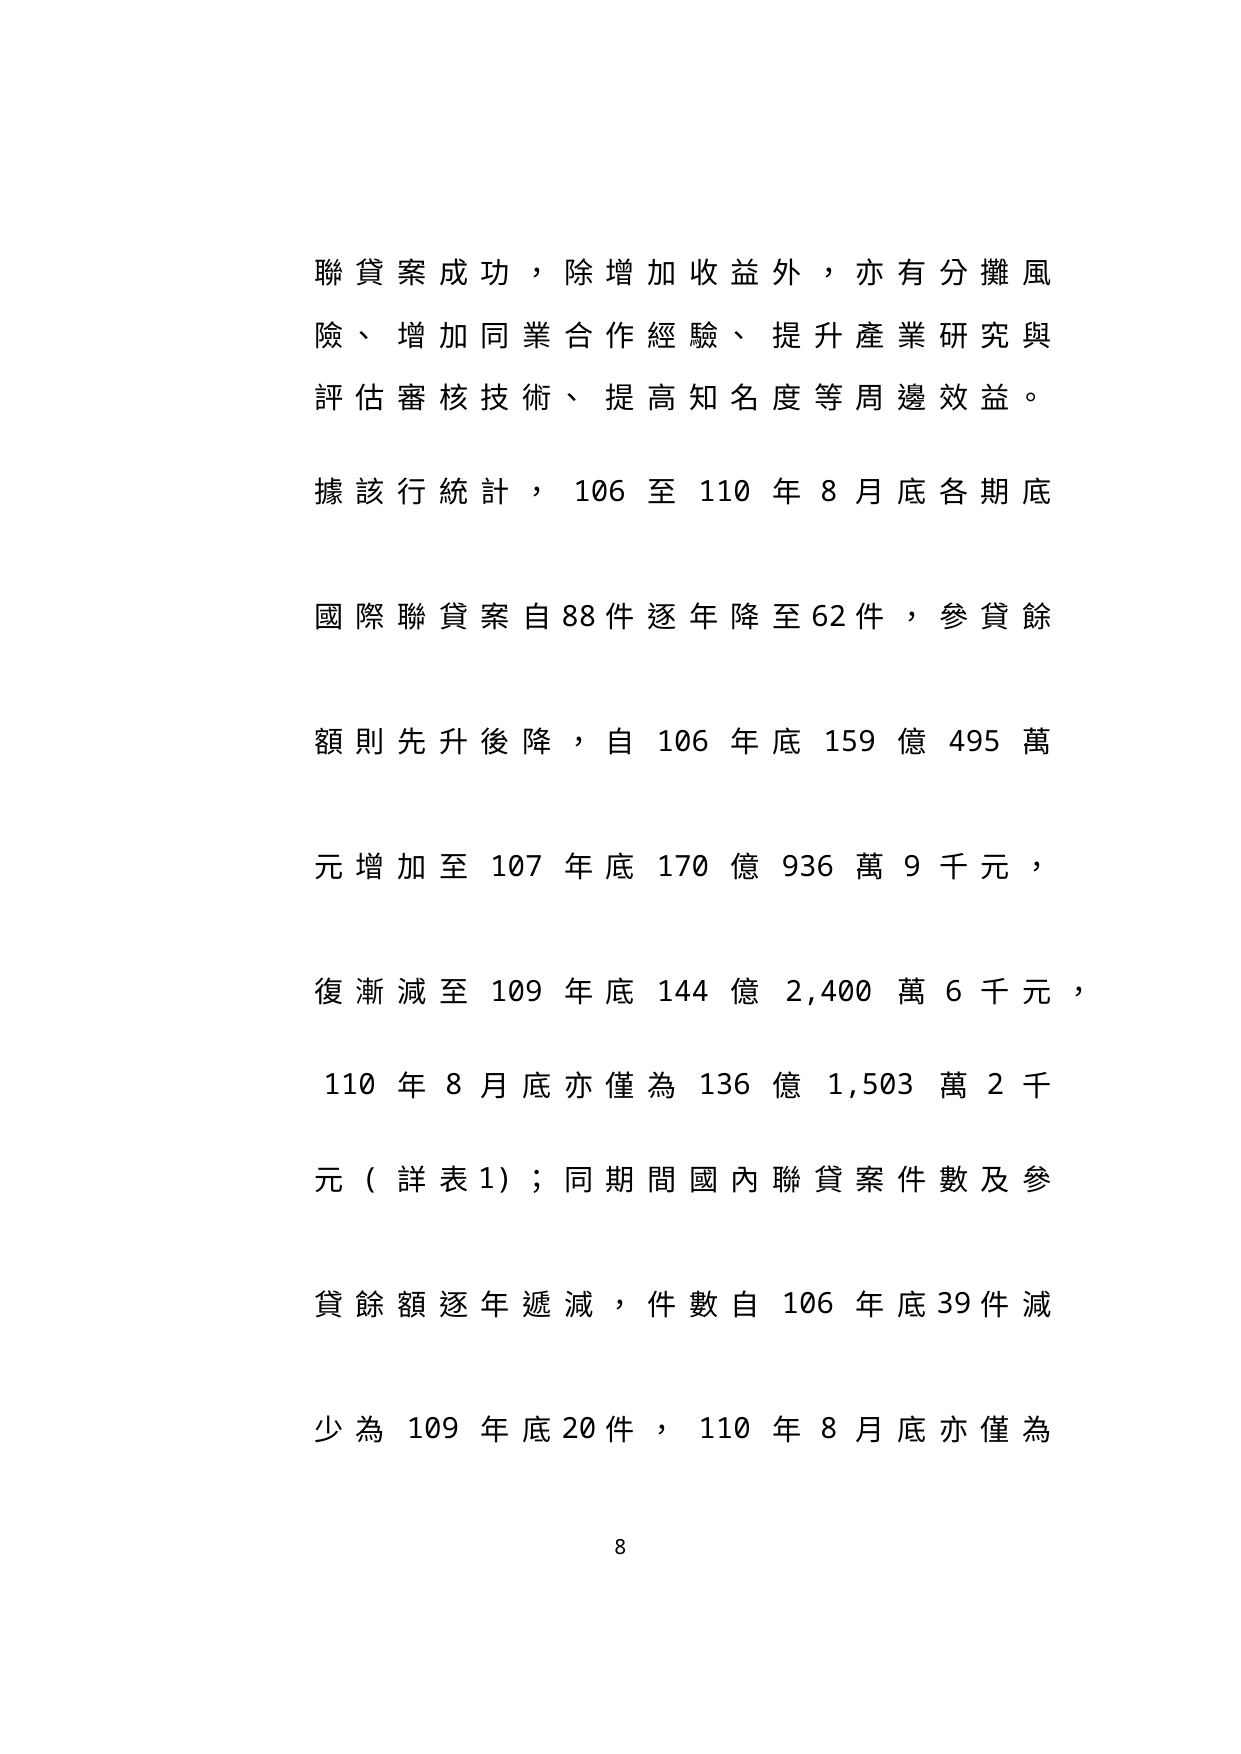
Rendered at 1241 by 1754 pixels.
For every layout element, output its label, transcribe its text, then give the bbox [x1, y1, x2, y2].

text 按聯貸案金額高，期間長，銀行如參與聯貸案成功，除增加收益外，亦有分攤風險、增加同業合作經驗、提升產業研究與評估審核技術、提高知名度等周邊效益。據該行統計，106至110年8月底各期底國際聯貸案自88件逐年降至62件，參貸餘額則先升後降，自106年底159億495萬元增加至107年底170億936萬9千元，復漸減至109年底144億2,400萬6千元，110年8月底亦僅為136億1,503萬2千元(詳表1)；同期間國內聯貸案件數及參貸餘額逐年遞減，件數自106年底39件減少為109年底20件，110年8月底亦僅為16件，參貸餘額自106年底54億5,199完8千元減少為109年底36億3,310萬元，110年8月底亦僅為25億7,511萬4千元(詳表2)，顯示近年該行參與國際及國內聯貸案件數及金額皆有所減少，宜於風險控管前提下，強化經營與同業合作。 [271, 229, 1058, 1479]
